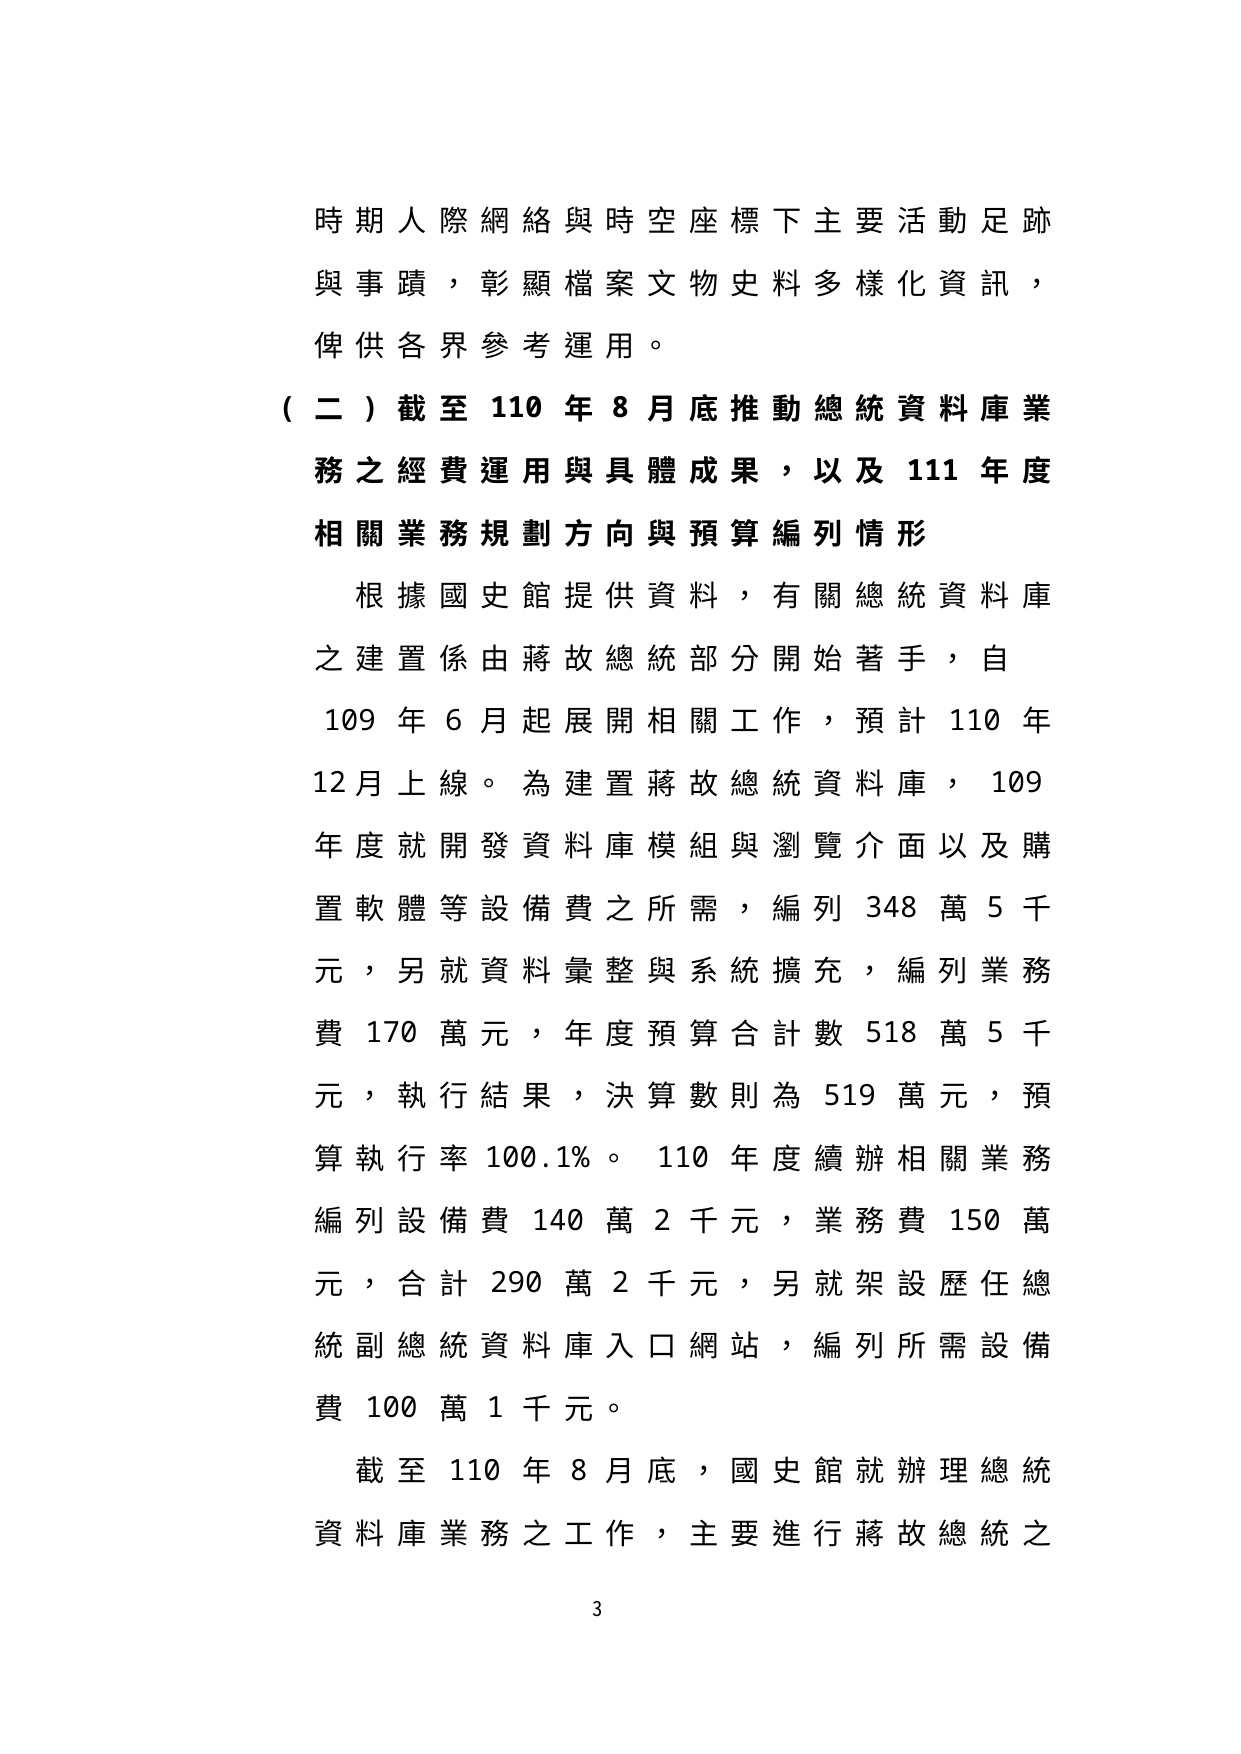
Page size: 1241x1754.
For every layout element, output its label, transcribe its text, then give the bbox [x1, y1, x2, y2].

text 截至110年8月底，國史館就辦理總統資料庫業務之工作，主要進行蔣故總統之資料蒐整，資料庫系統開發、建置、擴充、測試驗收與開放運用。相關具體成果謹簡要說明如次： [271, 1427, 1058, 1552]
text 根據國史館提供資料，有關總統資料庫之建置係由蔣故總統部分開始著手，自109年6月起展開相關工作，預計110年12月上線。為建置蔣故總統資料庫，109年度就開發資料庫模組與瀏覽介面以及購置軟體等設備費之所需，編列348萬5千元，另就資料彙整與系統擴充，編列業務費170萬元，年度預算合計數518萬5千元，執行結果，決算數則為519萬元，預算執行率100.1%。110年度續辦相關業務編列設備費140萬2千元，業務費150萬元，合計290萬2千元，另就架設歷任總統副總統資料庫入口網站，編列所需設備費100萬1千元。 [271, 552, 1058, 1427]
text (二)截至110年8月底推動總統資料庫業務之經費運用與具體成果，以及111年度相關業務規劃方向與預算編列情形 [242, 365, 1058, 552]
text 時期人際網絡與時空座標下主要活動足跡與事蹟，彰顯檔案文物史料多樣化資訊，俾供各界參考運用。 [271, 177, 1058, 365]
